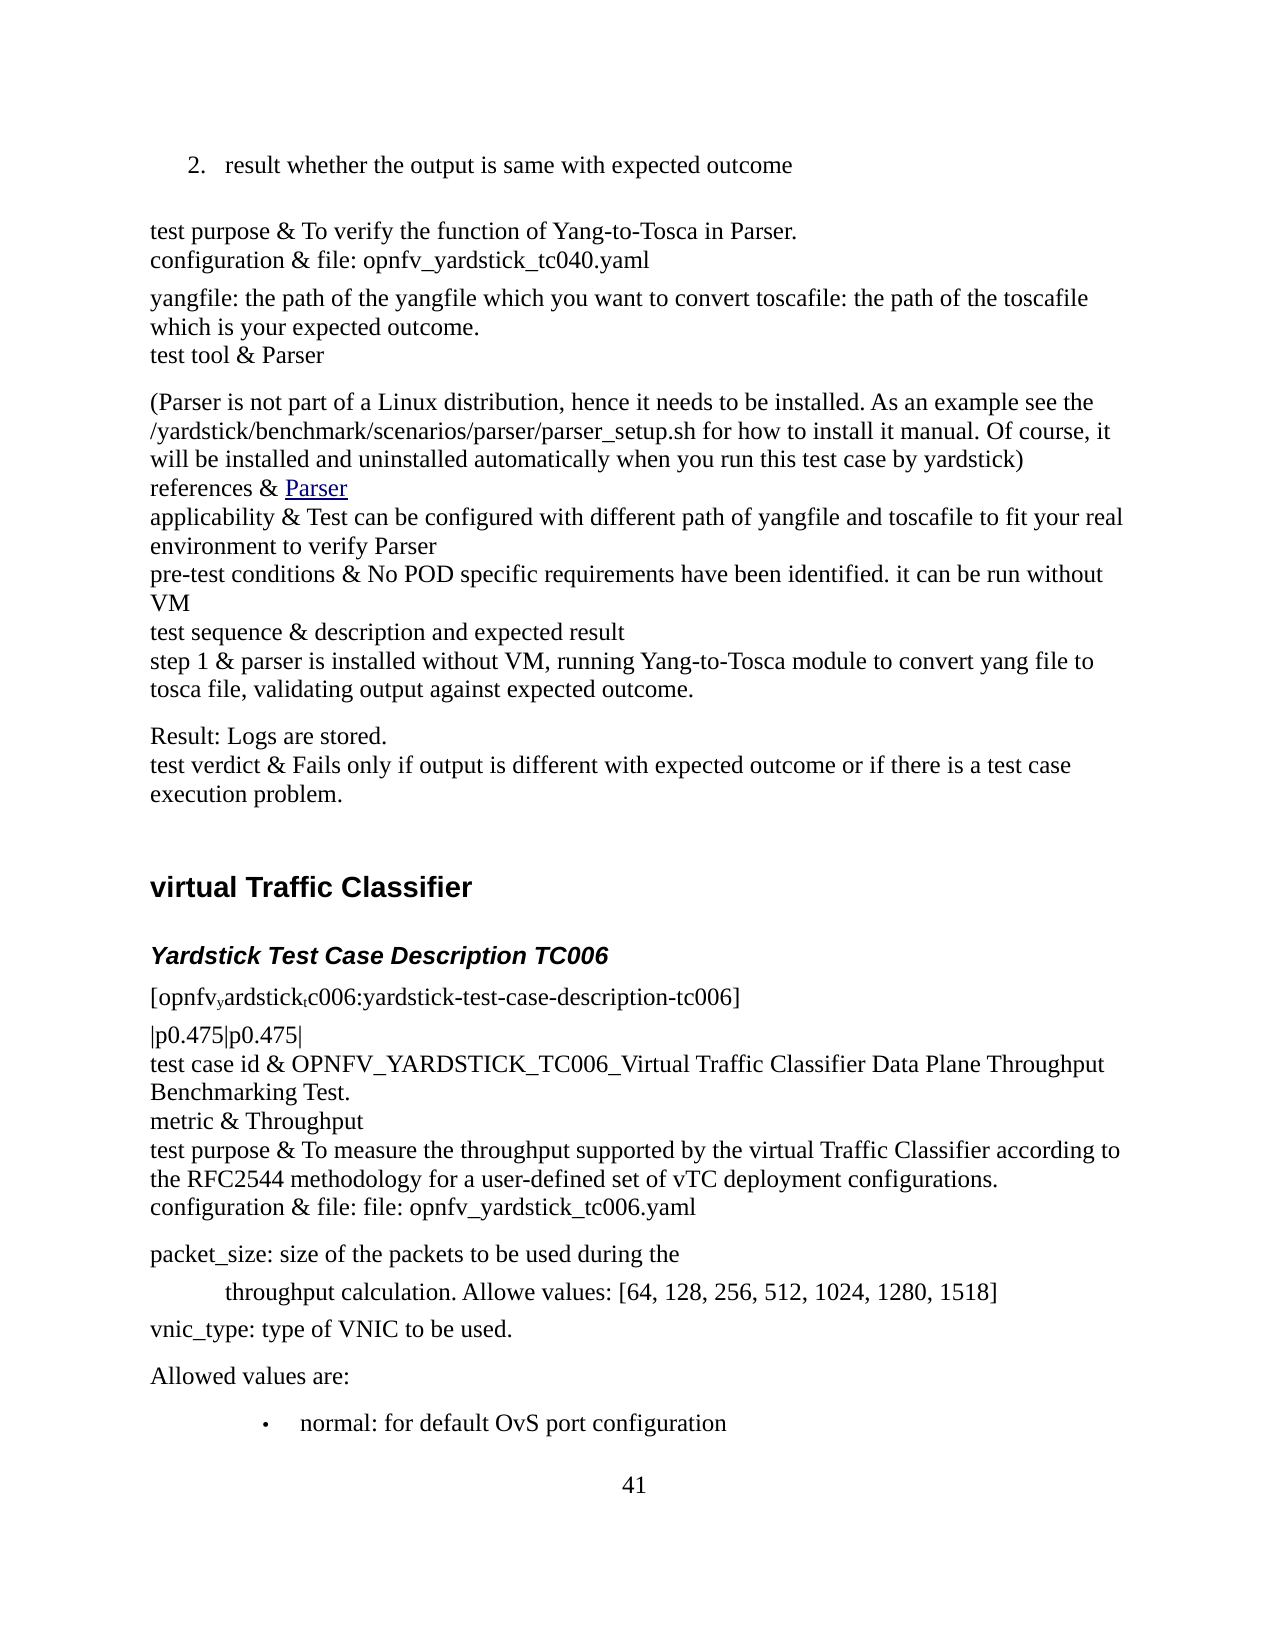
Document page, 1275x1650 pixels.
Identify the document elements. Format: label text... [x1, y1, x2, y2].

text |p0.475|p0.475| test case id & OPNFV_YARDSTICK_TC006_Virtual Traffic Classifier Data Plane Throughput Benchmarking Test. metric & Throughput test purpose & To measure the throughput supported by the virtual Traffic Classifier according to the RFC2544 methodology for a user-defined set of vTC deployment configurations. configuration & file: file: opnfv_yardstick_tc006.yaml [150, 1020, 1125, 1221]
text Result: Logs are stored. test verdict & Fails only if output is different with expected outcome or if there is a test case execution problem. [150, 721, 1125, 836]
text [opnfvyardsticktc006:yardstick-test-case-description-tc006] [150, 982, 1125, 1011]
text yangfile: the path of the yangfile which you want to convert toscafile: the path of the toscafile which is your expected outcome. test tool & Parser [150, 283, 1125, 369]
text (Parser is not part of a Linux distribution, hence it needs to be installed. As an example see the /yardstick/benchmark/scenarios/parser/parser_setup.sh for how to install it manual. Of course, it will be installed and uninstalled automatically when you run this test case by yardstick) references & Parser applicability & Test can be configured with different path of yangfile and toscafile to fit your real environment to verify Parser pre-test conditions & No POD specific requirements have been identified. it can be run without VM test sequence & description and expected result step 1 & parser is installed without VM, running Yang-to-Tosca module to convert yang file to tosca file, validating output against expected outcome. [150, 387, 1125, 703]
text test purpose & To verify the function of Yang-to-Tosca in Parser. configuration & file: opnfv_yardstick_tc040.yaml [150, 188, 1125, 274]
text packet_size: size of the packets to be used during the [150, 1239, 1125, 1268]
text vnic_type: type of VNIC to be used. [150, 1314, 1125, 1343]
list normal: for default OvS port configuration [262, 1408, 1125, 1437]
text Allowed values are: [150, 1361, 1125, 1390]
text throughput calculation. Allowe values: [64, 128, 256, 512, 1024, 1280, 1518] [225, 1277, 1125, 1306]
subtitle Yardstick Test Case Description TC006 [150, 941, 1125, 970]
subtitle virtual Traffic Classifier [150, 870, 1125, 904]
list result whether the output is same with expected outcome [187, 150, 1125, 179]
